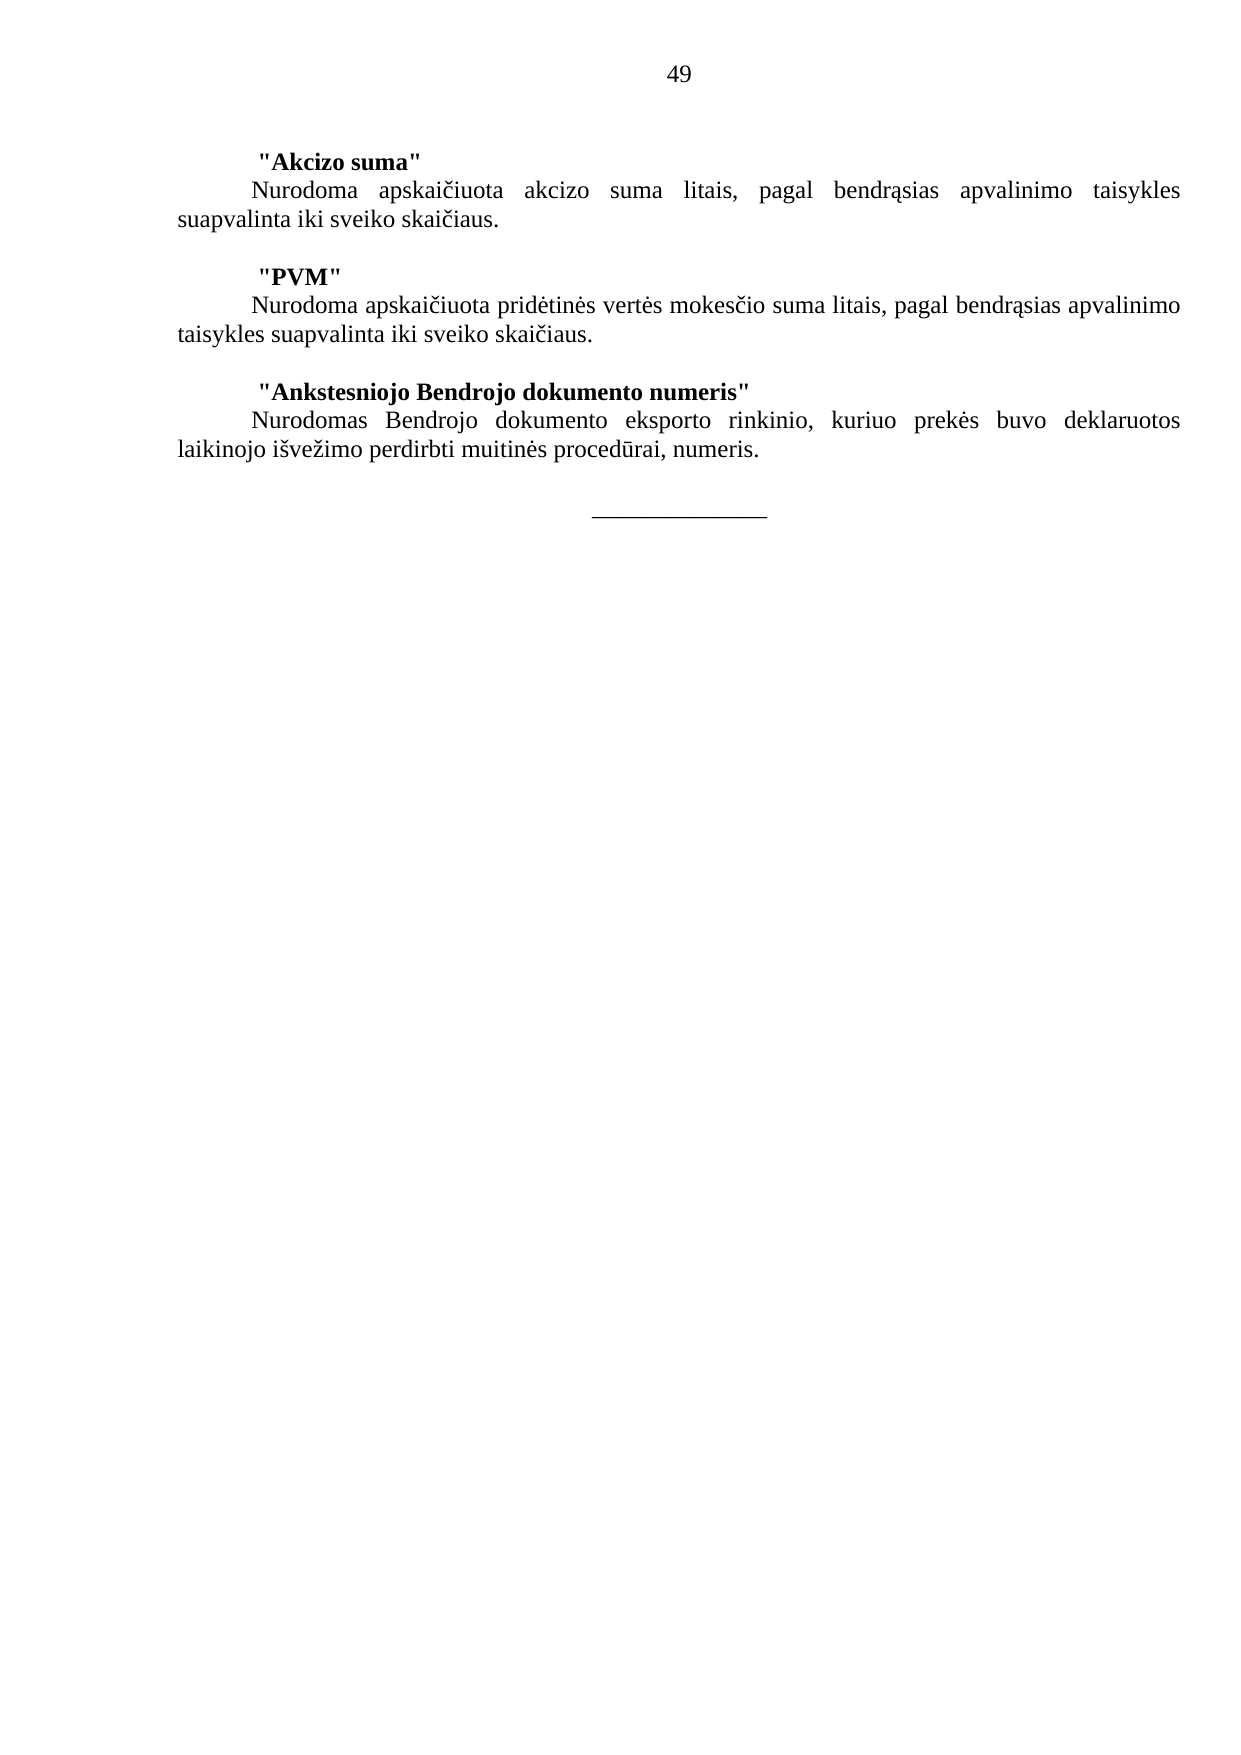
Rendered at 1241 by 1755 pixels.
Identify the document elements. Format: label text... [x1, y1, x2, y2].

text Nurodoma apskaičiuota pridėtinės vertės mokesčio suma litais, pagal bendrąsias apvalinimo taisykles suapvalinta iki sveiko skaičiaus. [177, 291, 1181, 348]
text Nurodoma apskaičiuota akcizo suma litais, pagal bendrąsias apvalinimo taisykles suapvalinta iki sveiko skaičiaus. [177, 176, 1181, 233]
text "Ankstesniojo Bendrojo dokumento numeris" [177, 377, 1181, 406]
text ______________ [177, 492, 1181, 521]
text "PVM" [177, 262, 1181, 291]
text "Akcizo suma" [177, 147, 1181, 176]
text Nurodomas Bendrojo dokumento eksporto rinkinio, kuriuo prekės buvo deklaruotos laikinojo išvežimo perdirbti muitinės procedūrai, numeris. [177, 406, 1181, 463]
